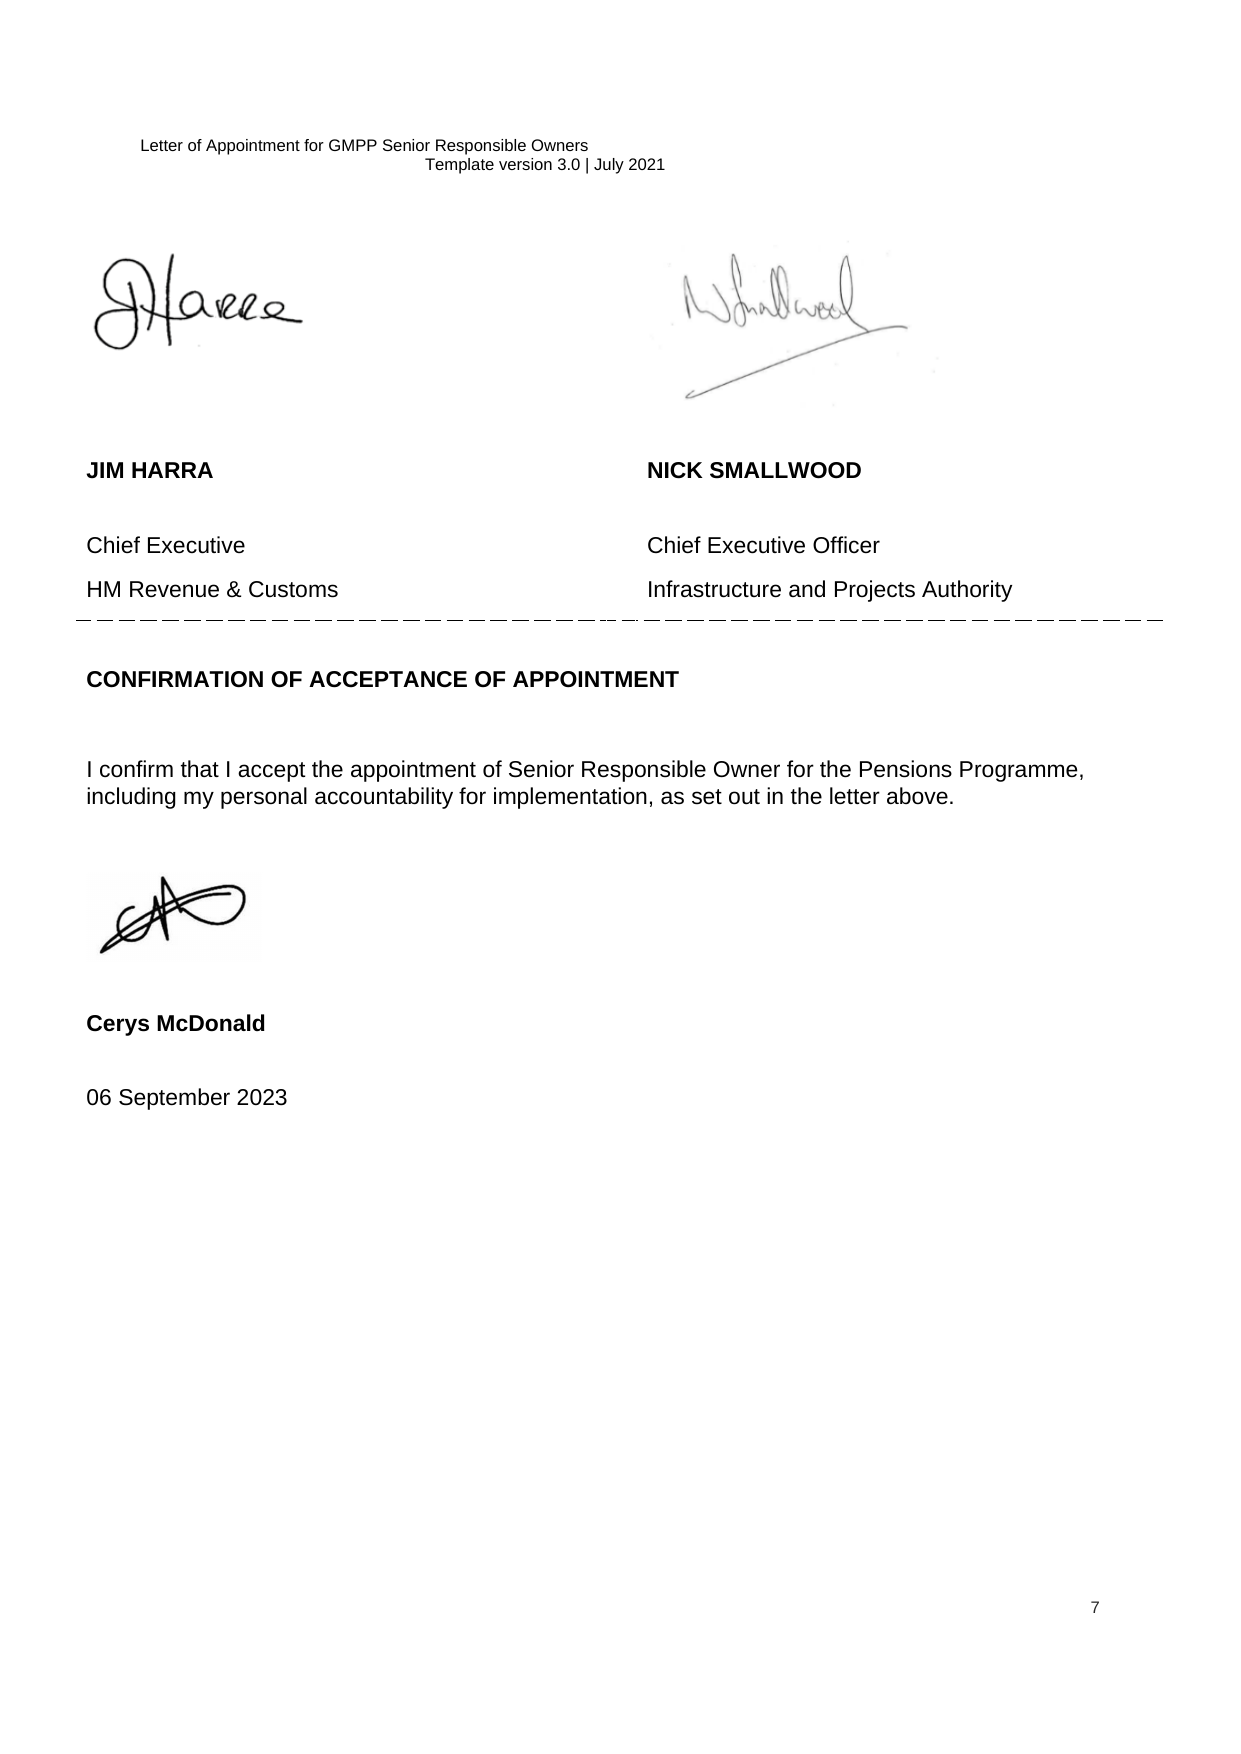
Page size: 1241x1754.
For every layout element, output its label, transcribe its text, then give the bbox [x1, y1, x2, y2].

table_cell [607, 532, 635, 620]
table_cell JIM HARRA [76, 458, 606, 501]
table_cell Chief Executive HM Revenue & Customs [76, 532, 606, 620]
table_cell [76, 1055, 1164, 1084]
table_cell [76, 873, 1164, 979]
table_cell 06 September 2023 [76, 1085, 1164, 1128]
table_cell I confirm that I accept the appointment of Senior Responsible Owner for the Pensions Programme, including my personal accountability for implementation, as set out in the letter above. [76, 756, 1164, 827]
table_cell [607, 428, 635, 457]
table_header [76, 241, 606, 427]
table_cell CONFIRMATION OF ACCEPTANCE OF APPOINTMENT [76, 667, 1164, 710]
table_cell Cerys McDonald [76, 1010, 1164, 1054]
table_header [607, 241, 635, 427]
table_cell [76, 829, 1164, 872]
table_cell [636, 503, 1164, 531]
table_cell [76, 711, 1164, 755]
table_cell [607, 458, 635, 501]
table_cell [76, 503, 606, 531]
table_header [636, 241, 1164, 427]
table_cell [607, 503, 635, 531]
table_cell [76, 620, 1164, 666]
table_cell [76, 981, 1164, 1009]
table_cell Chief Executive Officer Infrastructure and Projects Authority [636, 532, 1164, 620]
table_cell NICK SMALLWOOD [636, 458, 1164, 501]
table_cell [76, 428, 606, 457]
table_cell [636, 428, 1164, 457]
